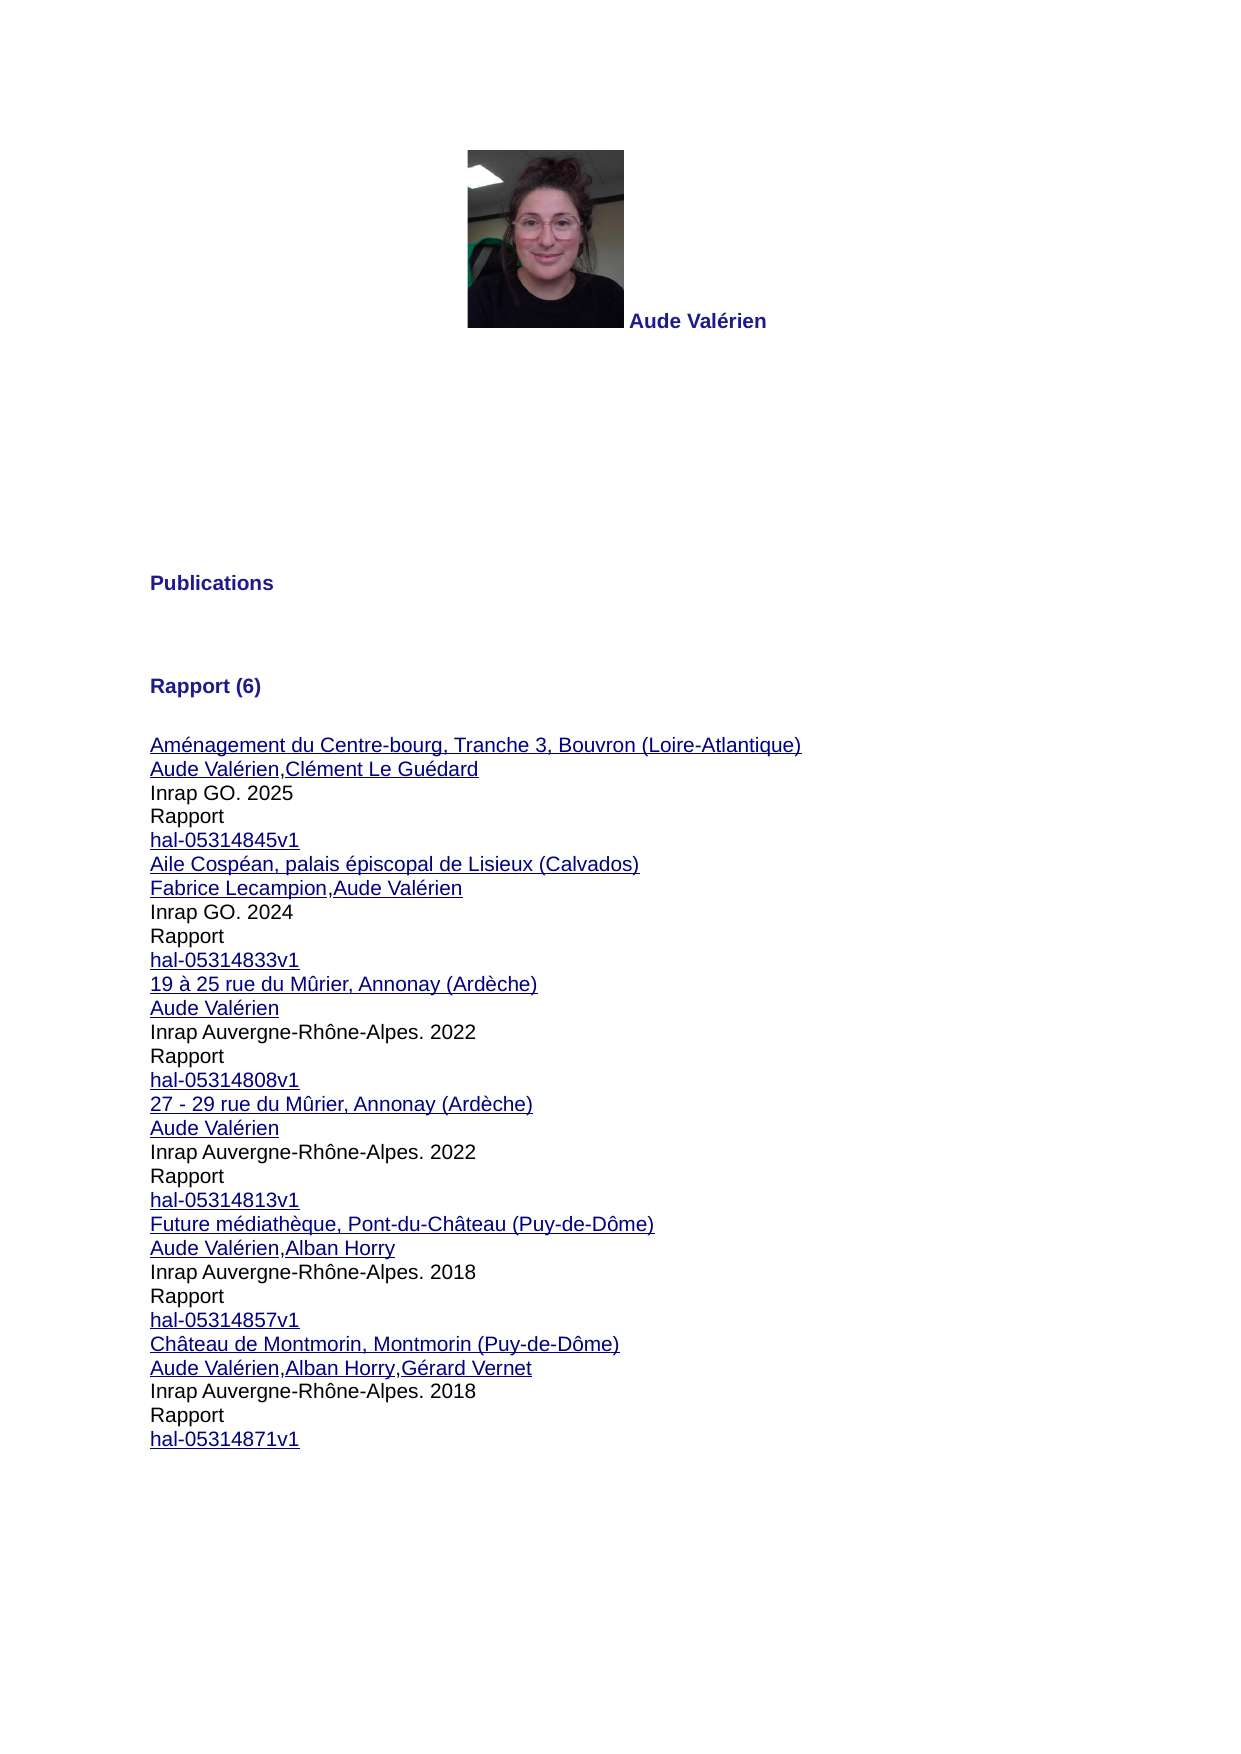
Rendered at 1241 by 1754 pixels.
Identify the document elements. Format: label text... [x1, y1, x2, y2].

subtitle Aude Valérien [150, 150, 1090, 332]
table_cell Future médiathèque, Pont-du-Château (Puy-de-Dôme) Aude Valérien,Alban Horry Inrap Auvergne-Rhône-Alpes. 2018 Rapport hal-05314857v1 [150, 1212, 1090, 1331]
table_cell Château de Montmorin, Montmorin (Puy-de-Dôme) Aude Valérien,Alban Horry,Gérard Vernet Inrap Auvergne-Rhône-Alpes. 2018 Rapport hal-05314871v1 [150, 1331, 1090, 1451]
picture [467, 150, 624, 328]
subtitle Publications [150, 571, 1090, 595]
table_cell 19 à 25 rue du Mûrier, Annonay (Ardèche) Aude Valérien Inrap Auvergne-Rhône-Alpes. 2022 Rapport hal-05314808v1 [150, 972, 1090, 1092]
subtitle Rapport (6) [150, 674, 1090, 698]
table_cell Aile Cospéan, palais épiscopal de Lisieux (Calvados) Fabrice Lecampion,Aude Valérien Inrap GO. 2024 Rapport hal-05314833v1 [150, 852, 1090, 972]
table_header Aménagement du Centre-bourg, Tranche 3, Bouvron (Loire-Atlantique) Aude Valérien,Clément Le Guédard Inrap GO. 2025 Rapport hal-05314845v1 [150, 733, 1090, 852]
table_cell 27 - 29 rue du Mûrier, Annonay (Ardèche) Aude Valérien Inrap Auvergne-Rhône-Alpes. 2022 Rapport hal-05314813v1 [150, 1092, 1090, 1212]
